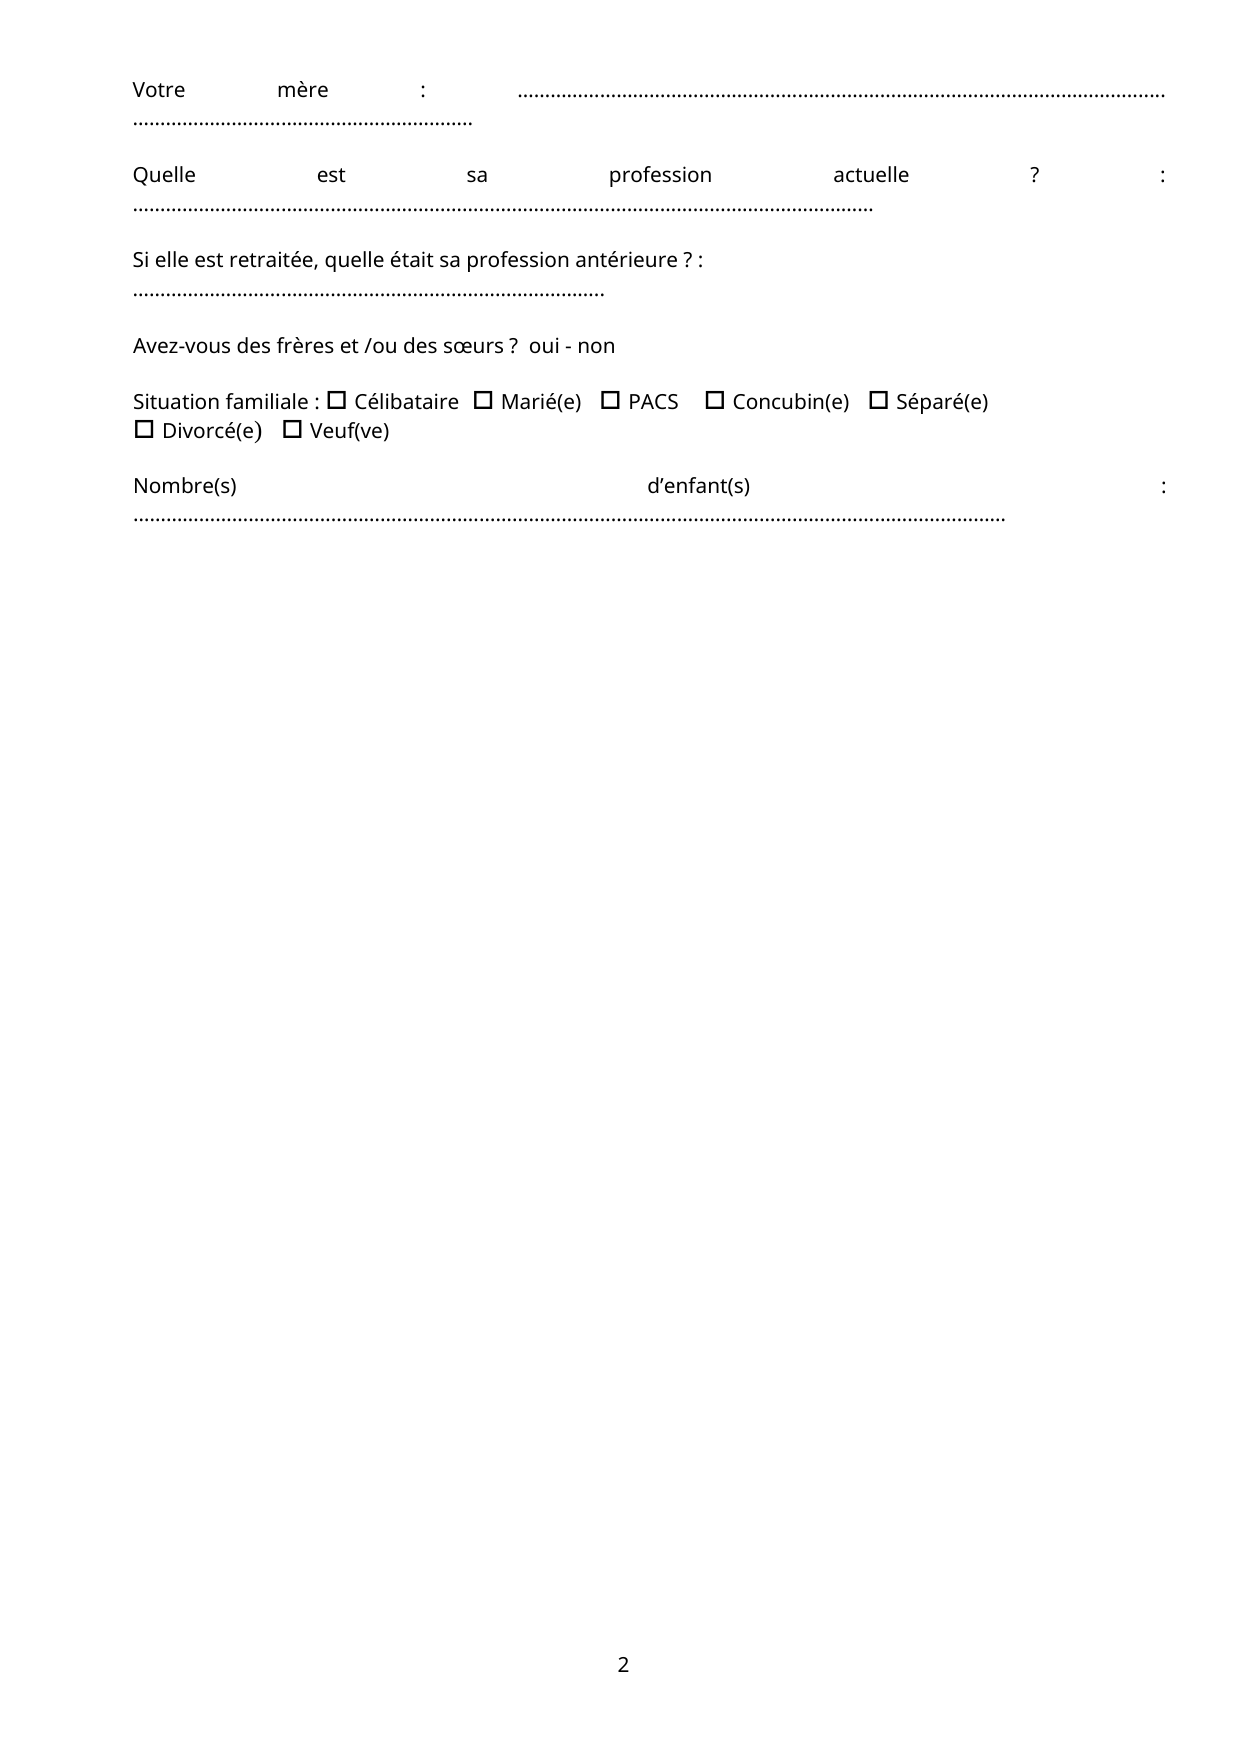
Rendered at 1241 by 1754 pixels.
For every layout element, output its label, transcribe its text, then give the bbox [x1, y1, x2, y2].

text Si elle est retraitée, quelle était sa profession antérieure ? : ………………………………………………………………………….. [132, 246, 1166, 302]
text Quelle est sa profession actuelle ? : ……………………………………………………………………………………………………………………… [132, 160, 1166, 217]
text Votre mère : ………………………………………………………………………………………………….......…………………………………………………….. [132, 75, 1166, 132]
text  Divorcé(e)  Veuf(ve) [118, 415, 1211, 445]
text Avez-vous des frères et /ou des sœurs ? oui - non [118, 331, 1213, 359]
text Nombre(s) d’enfant(s) : …………………………………………………………………………………………………………………………………………… [133, 471, 1167, 528]
text Situation familiale :  Célibataire  Marié(e)  PACS  Concubin(e)  Séparé(e) [118, 386, 1211, 415]
